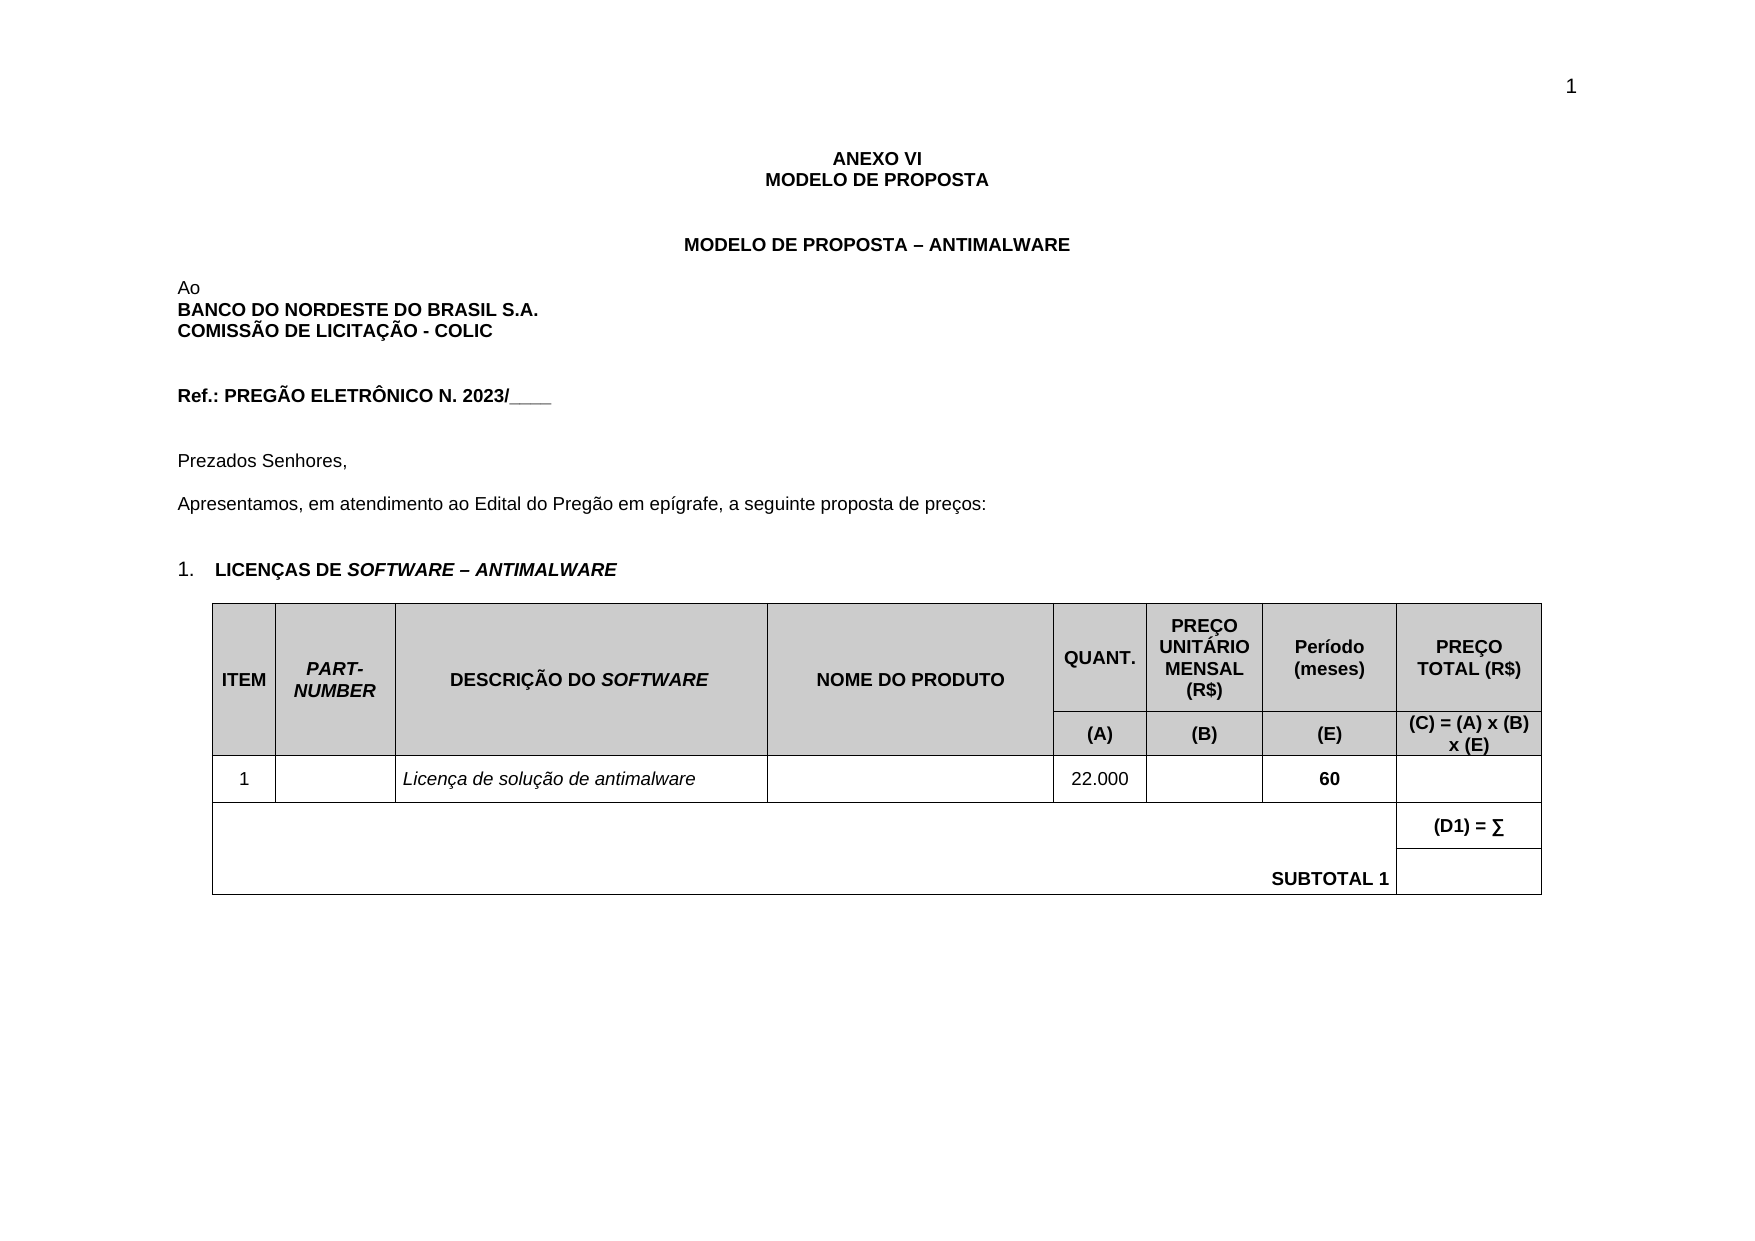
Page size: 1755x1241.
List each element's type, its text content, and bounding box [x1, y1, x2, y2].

table_header pART-NUMBER [276, 604, 395, 755]
table_cell [1147, 756, 1262, 802]
text COMISSÃO DE LICITAÇÃO - COLIC [177, 320, 1577, 342]
list LICENÇAS DE SOFTWARE – ANTIMALWARE [177, 557, 1577, 581]
table_header PREÇO TOTAL (R$) [1397, 604, 1541, 711]
table_cell 22.000 [1054, 756, 1146, 802]
table_cell [1397, 756, 1541, 802]
table_cell [1397, 849, 1541, 894]
text Ref.: PREGÃO ELETRÔNICO N. 2023/____ [177, 385, 1577, 406]
table_cell [768, 756, 1053, 802]
table_cell 1 [213, 756, 275, 802]
text BANCO DO NORDESTE DO BRASIL S.A. [177, 298, 1577, 320]
text MODELO DE PROPOSTA – ANTIMALWARE [177, 234, 1577, 255]
text ANEXO VI [177, 148, 1577, 169]
table_cell (D1) = ∑ [1397, 803, 1541, 848]
text Apresentamos, em atendimento ao Edital do Pregão em epígrafe, a seguinte proposta de preços: [177, 493, 1577, 514]
table_cell (E) [1263, 712, 1396, 755]
text Prezados Senhores, [177, 449, 1577, 471]
table_cell (A) [1054, 712, 1146, 755]
text MODELO DE PROPOSTA [177, 169, 1577, 191]
table_header ITEM [213, 604, 275, 755]
table_header NOME DO PRODUTO [768, 604, 1053, 755]
table_cell SUBTOTAL 1 [213, 803, 1396, 894]
table_header Período (meses) [1263, 604, 1396, 711]
table_cell (C) = (A) x (B) x (E) [1397, 712, 1541, 755]
table_header PREÇO UNITÁRIO MENSAL (R$) [1147, 604, 1262, 711]
table_header Descrição DO SOFTWARE [396, 604, 767, 755]
table_cell Licença de solução de antimalware [396, 756, 767, 802]
text Ao [177, 277, 1577, 298]
table_cell (B) [1147, 712, 1262, 755]
table_cell 60 [1263, 756, 1396, 802]
table_header quant. [1054, 604, 1146, 711]
table_cell [276, 756, 395, 802]
